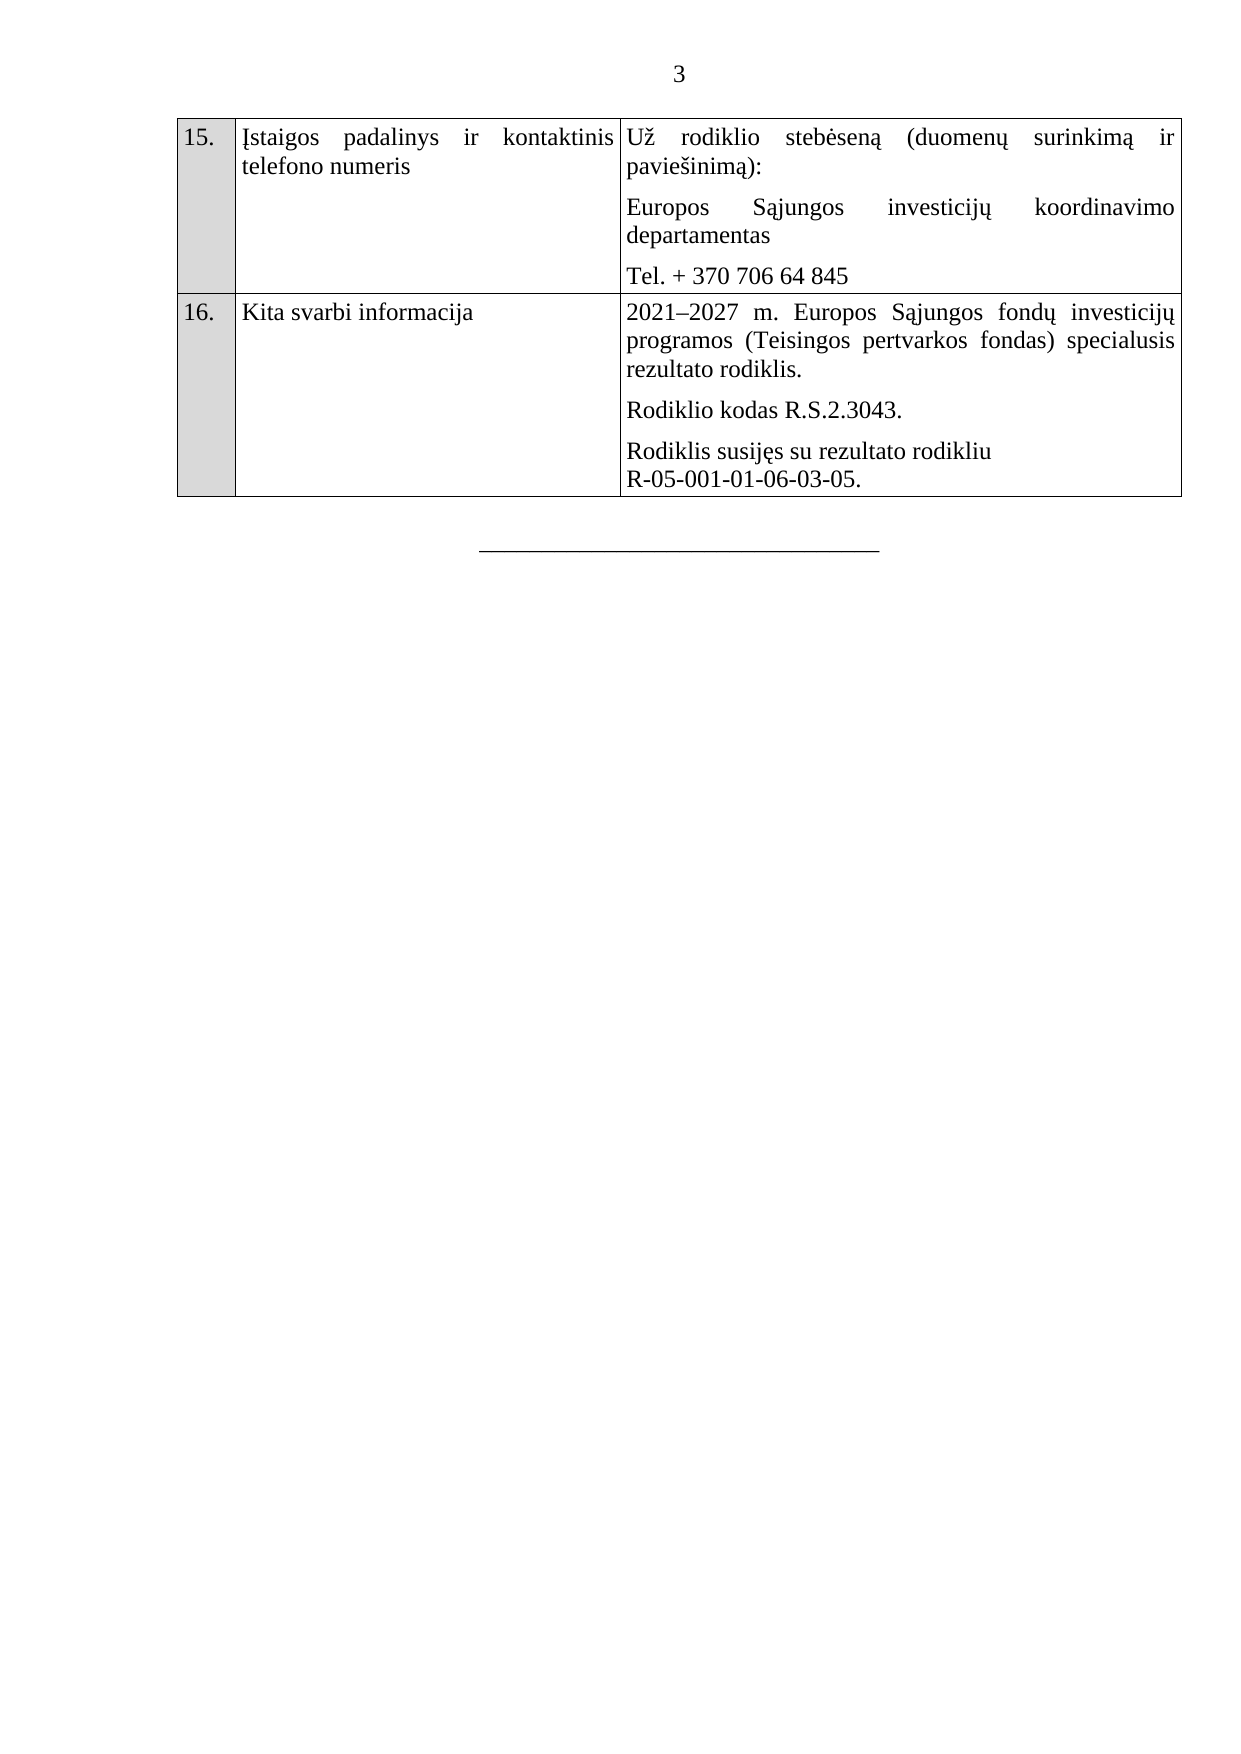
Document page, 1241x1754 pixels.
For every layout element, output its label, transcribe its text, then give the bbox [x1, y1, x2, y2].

table_cell Įstaigos padalinys ir kontaktinis telefono numeris [236, 119, 620, 293]
table_cell 16. [178, 294, 235, 496]
table_cell 2021–2027 m. Europos Sąjungos fondų investicijų programos (Teisingos pertvarkos fondas) specialusis rezultato rodiklis. Rodiklio kodas R.S.2.3043. Rodiklis susijęs su rezultato rodikliu R-05-001-01-06-03-05. [621, 294, 1181, 496]
table_cell Už rodiklio stebėseną (duomenų surinkimą ir paviešinimą): Europos Sąjungos investicijų koordinavimo departamentas Tel. + 370 706 64 845 [621, 119, 1181, 293]
table_cell Kita svarbi informacija [236, 294, 620, 496]
text ________________________________ [177, 526, 1181, 555]
table_cell 15. [178, 119, 235, 293]
